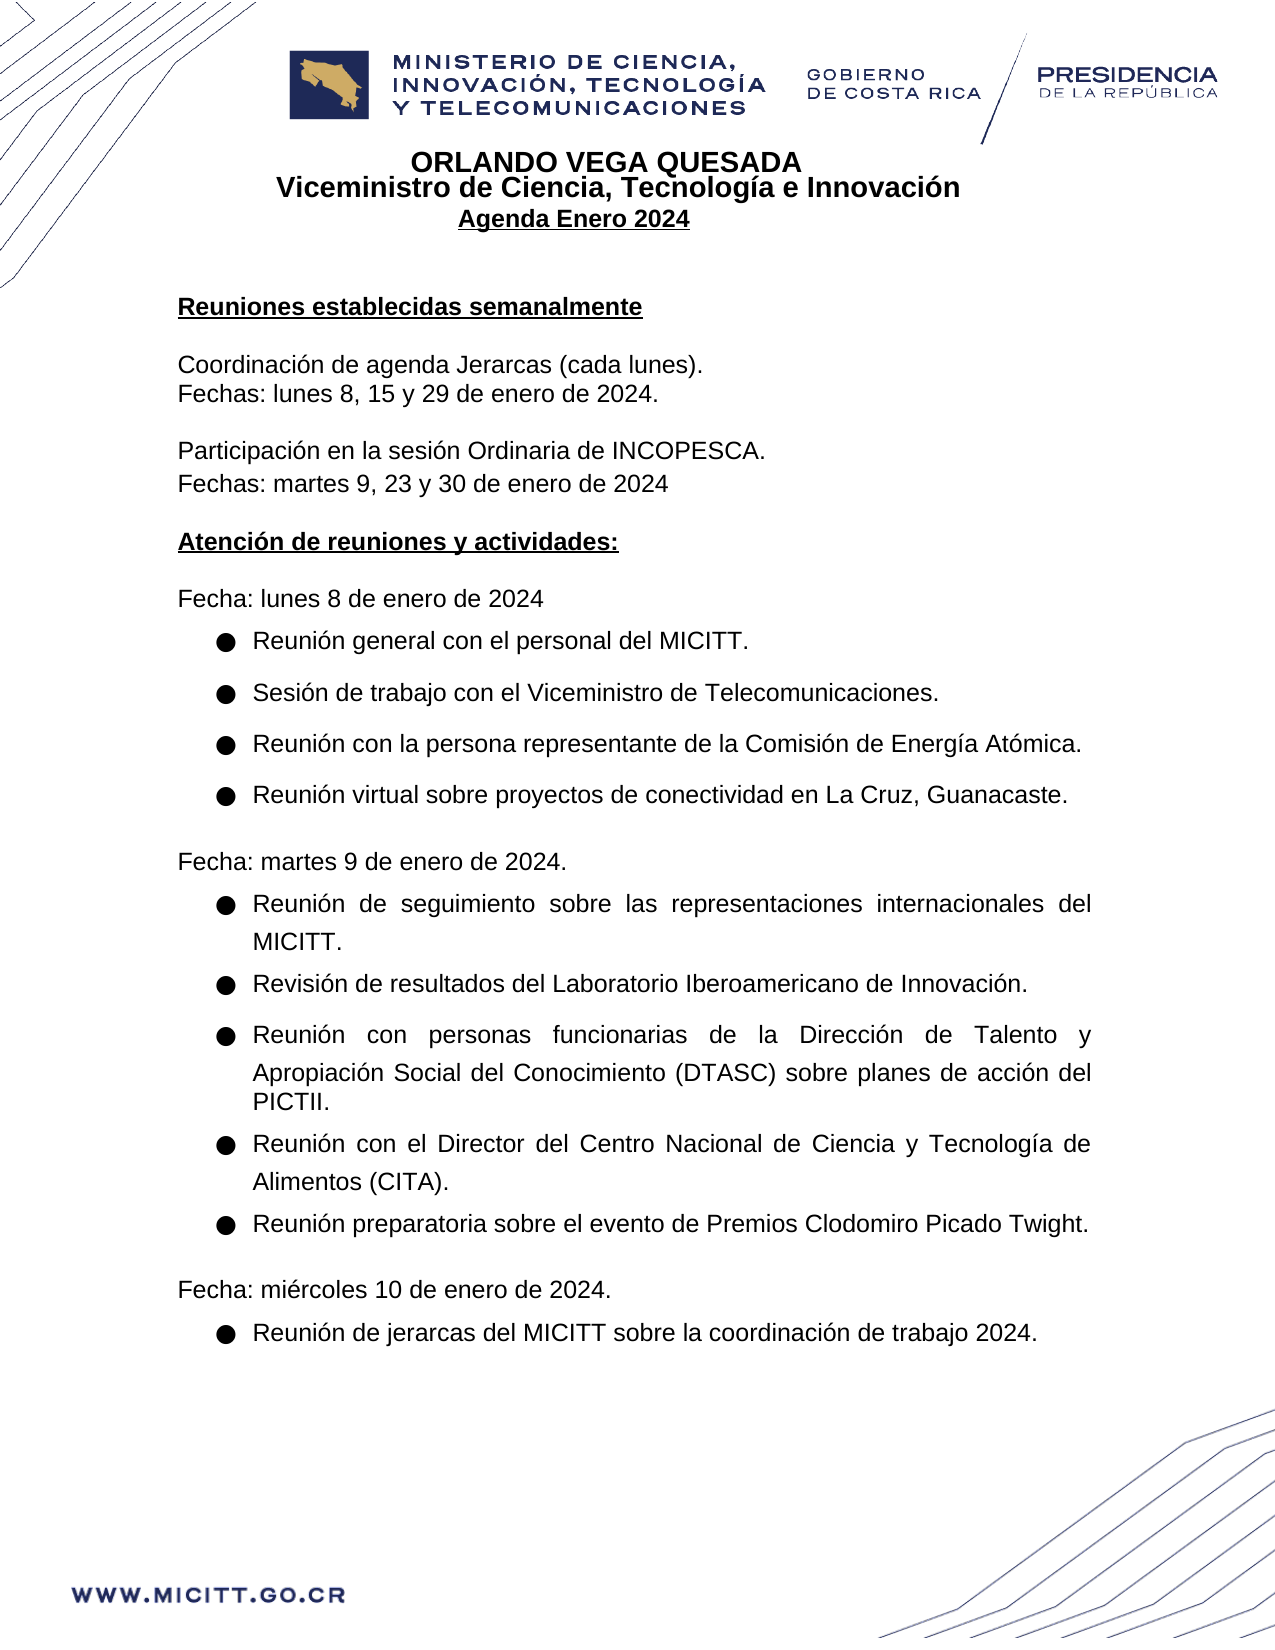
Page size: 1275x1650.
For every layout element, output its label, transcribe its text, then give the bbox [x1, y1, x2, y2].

text Participación en la sesión Ordinaria de INCOPESCA. [177, 436, 1093, 465]
list Reunión general con el personal del MICITT. [215, 613, 1093, 664]
text Coordinación de agenda Jerarcas (cada lunes). [177, 350, 916, 378]
list Reunión virtual sobre proyectos de conectividad en La Cruz, Guanacaste. [215, 767, 1093, 818]
text Fechas: martes 9, 23 y 30 de enero de 2024 [177, 469, 916, 498]
list Reunión con personas funcionarias de la Dirección de Talento y Apropiación Social del Conocimiento (DTASC) sobre planes de acción del PICTII. [215, 1007, 1093, 1115]
list Reunión con el Director del Centro Nacional de Ciencia y Tecnología de Alimentos (CITA). [215, 1115, 1093, 1195]
picture [0, 2, 1218, 288]
text Fecha: martes 9 de enero de 2024. [177, 847, 1093, 875]
text Fecha: miércoles 10 de enero de 2024. [177, 1275, 1098, 1304]
text Atención de reuniones y actividades: [177, 527, 916, 555]
list Reunión preparatoria sobre el evento de Premios Clodomiro Picado Twight. [215, 1195, 1093, 1247]
list Reunión con la persona representante de la Comisión de Energía Atómica. [215, 715, 1093, 767]
text Fechas: lunes 8, 15 y 29 de enero de 2024. [177, 378, 916, 407]
text Fecha: lunes 8 de enero de 2024 [177, 584, 1093, 613]
text Reuniones establecidas semanalmente [177, 292, 916, 321]
list Reunión de jerarcas del MICITT sobre la coordinación de trabajo 2024. [215, 1304, 1098, 1355]
list Revisión de resultados del Laboratorio Iberoamericano de Innovación. [215, 955, 1093, 1007]
list Reunión de seguimiento sobre las representaciones internacionales del MICITT. [215, 875, 1093, 955]
list Sesión de trabajo con el Viceministro de Telecomunicaciones. [215, 664, 1093, 715]
